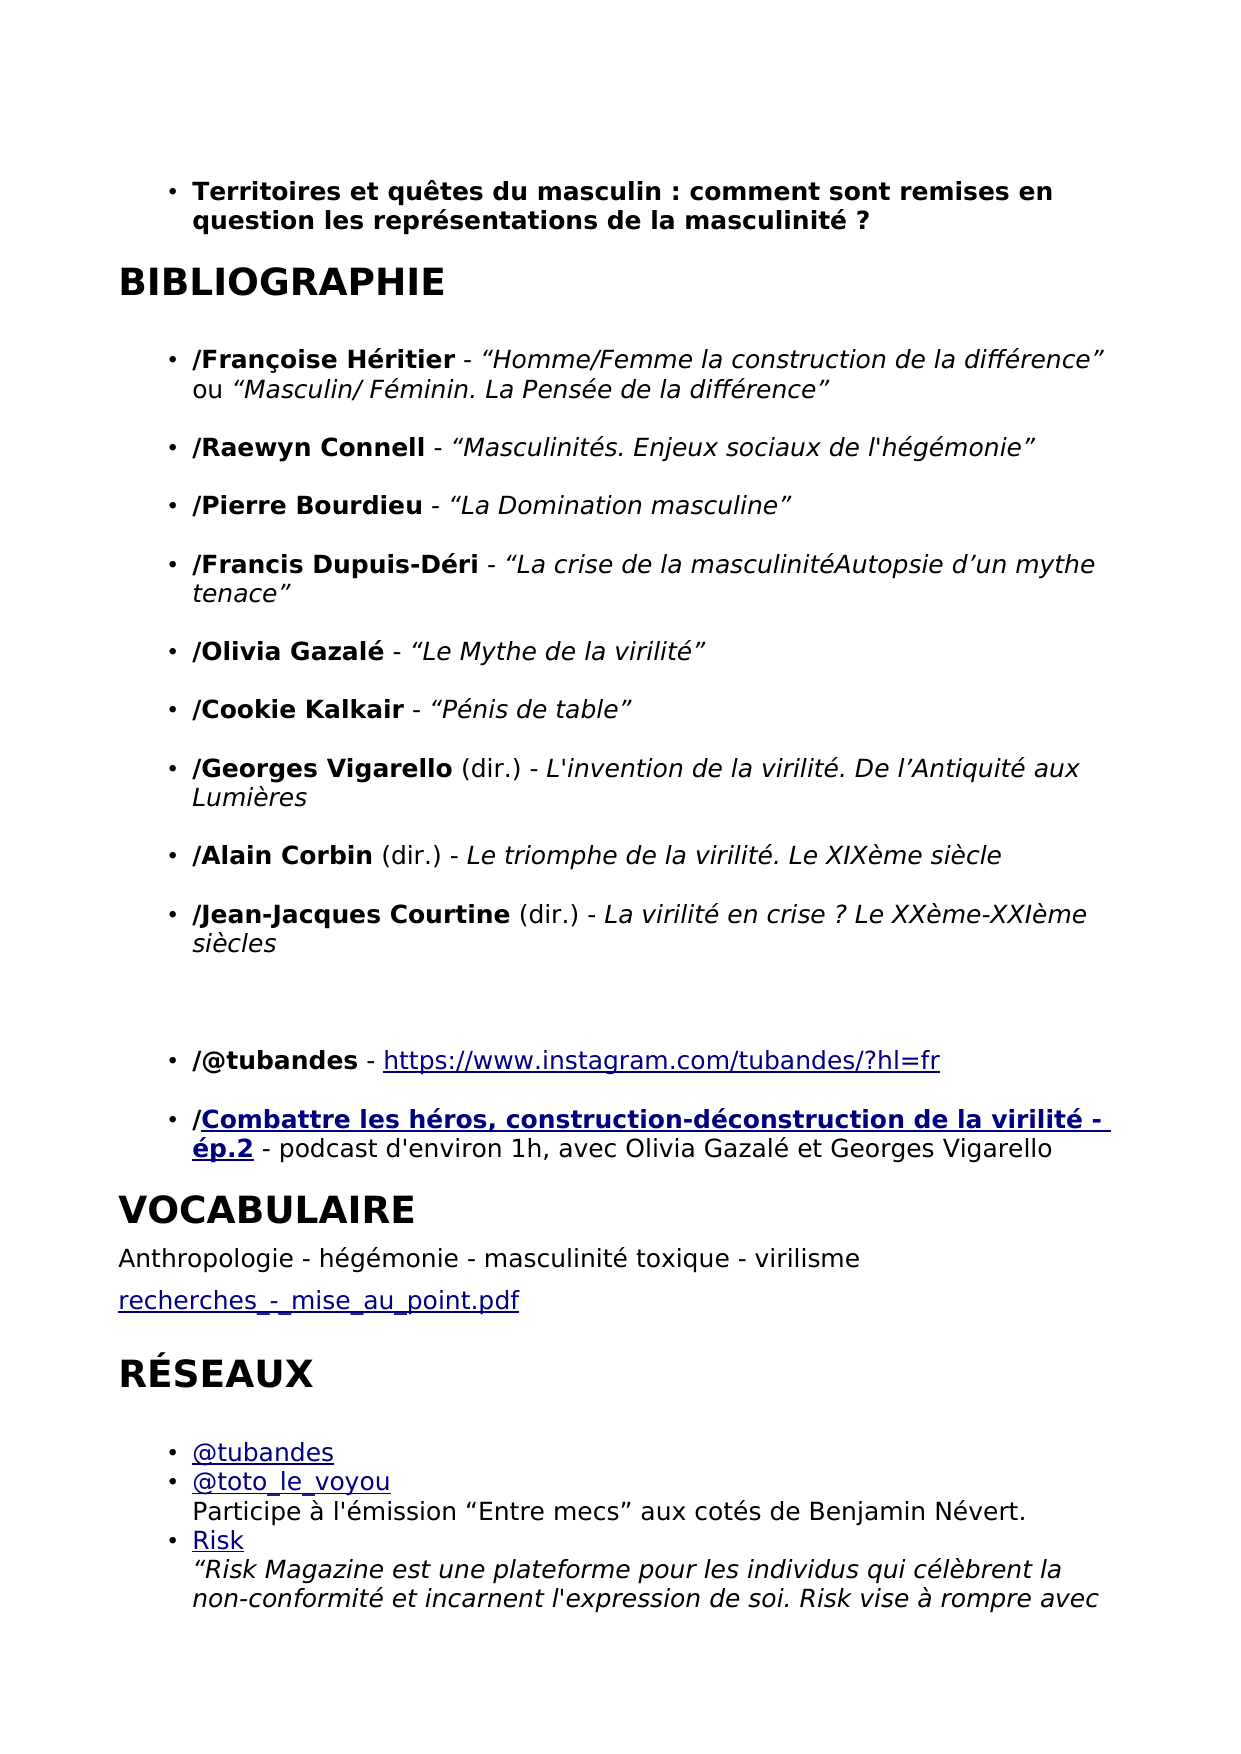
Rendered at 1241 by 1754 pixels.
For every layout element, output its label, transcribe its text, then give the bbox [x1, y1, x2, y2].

text Anthropologie - hégémonie - masculinité toxique - virilisme [118, 1244, 1122, 1274]
list @tubandes [177, 1438, 1122, 1468]
subtitle BIBLIOGRAPHIE [118, 260, 1122, 304]
list /Raewyn Connell - “Masculinités. Enjeux sociaux de l'hégémonie” [177, 433, 1122, 492]
list /Alain Corbin (dir.) - Le triomphe de la virilité. Le XIXème siècle [177, 842, 1122, 900]
list /Françoise Héritier - “Homme/Femme la construction de la différence” ou “Masculin/ Féminin. La Pensée de la différence” [177, 346, 1122, 433]
list [177, 118, 1122, 147]
list /Georges Vigarello (dir.) - L'invention de la virilité. De l’Antiquité aux Lumières [177, 754, 1122, 842]
list Territoires et quêtes du masculin : comment sont remises en question les représentations de la masculinité ? [177, 177, 1122, 235]
list /Francis Dupuis-Déri - “La crise de la masculinitéAutopsie d’un mythe tenace” [177, 550, 1122, 637]
text recherches_-_mise_au_point.pdf [118, 1286, 1122, 1315]
list /Combattre les héros, construction-déconstruction de la virilité - ép.2 - podcast d'environ 1h, avec Olivia Gazalé et Georges Vigarello [177, 1105, 1122, 1163]
subtitle RÉSEAUX [118, 1353, 1122, 1396]
list /Cookie Kalkair - “Pénis de table” [177, 696, 1122, 754]
list /@tubandes - https://www.instagram.com/tubandes/?hl=fr [177, 1046, 1122, 1076]
list Risk “Risk Magazine est une plateforme pour les individus qui célèbrent la non-conformité et incarnent l'expression de soi. Risk vise à rompre avec [177, 1526, 1122, 1613]
list /Pierre Bourdieu - “La Domination masculine” [177, 492, 1122, 550]
list @toto_le_voyou Participe à l'émission “Entre mecs” aux cotés de Benjamin Névert. [177, 1468, 1122, 1526]
list /Jean-Jacques Courtine (dir.) - La virilité en crise ? Le XXème-XXIème siècles [177, 900, 1122, 987]
subtitle VOCABULAIRE [118, 1188, 1122, 1232]
list /Olivia Gazalé - “Le Mythe de la virilité” [177, 637, 1122, 696]
